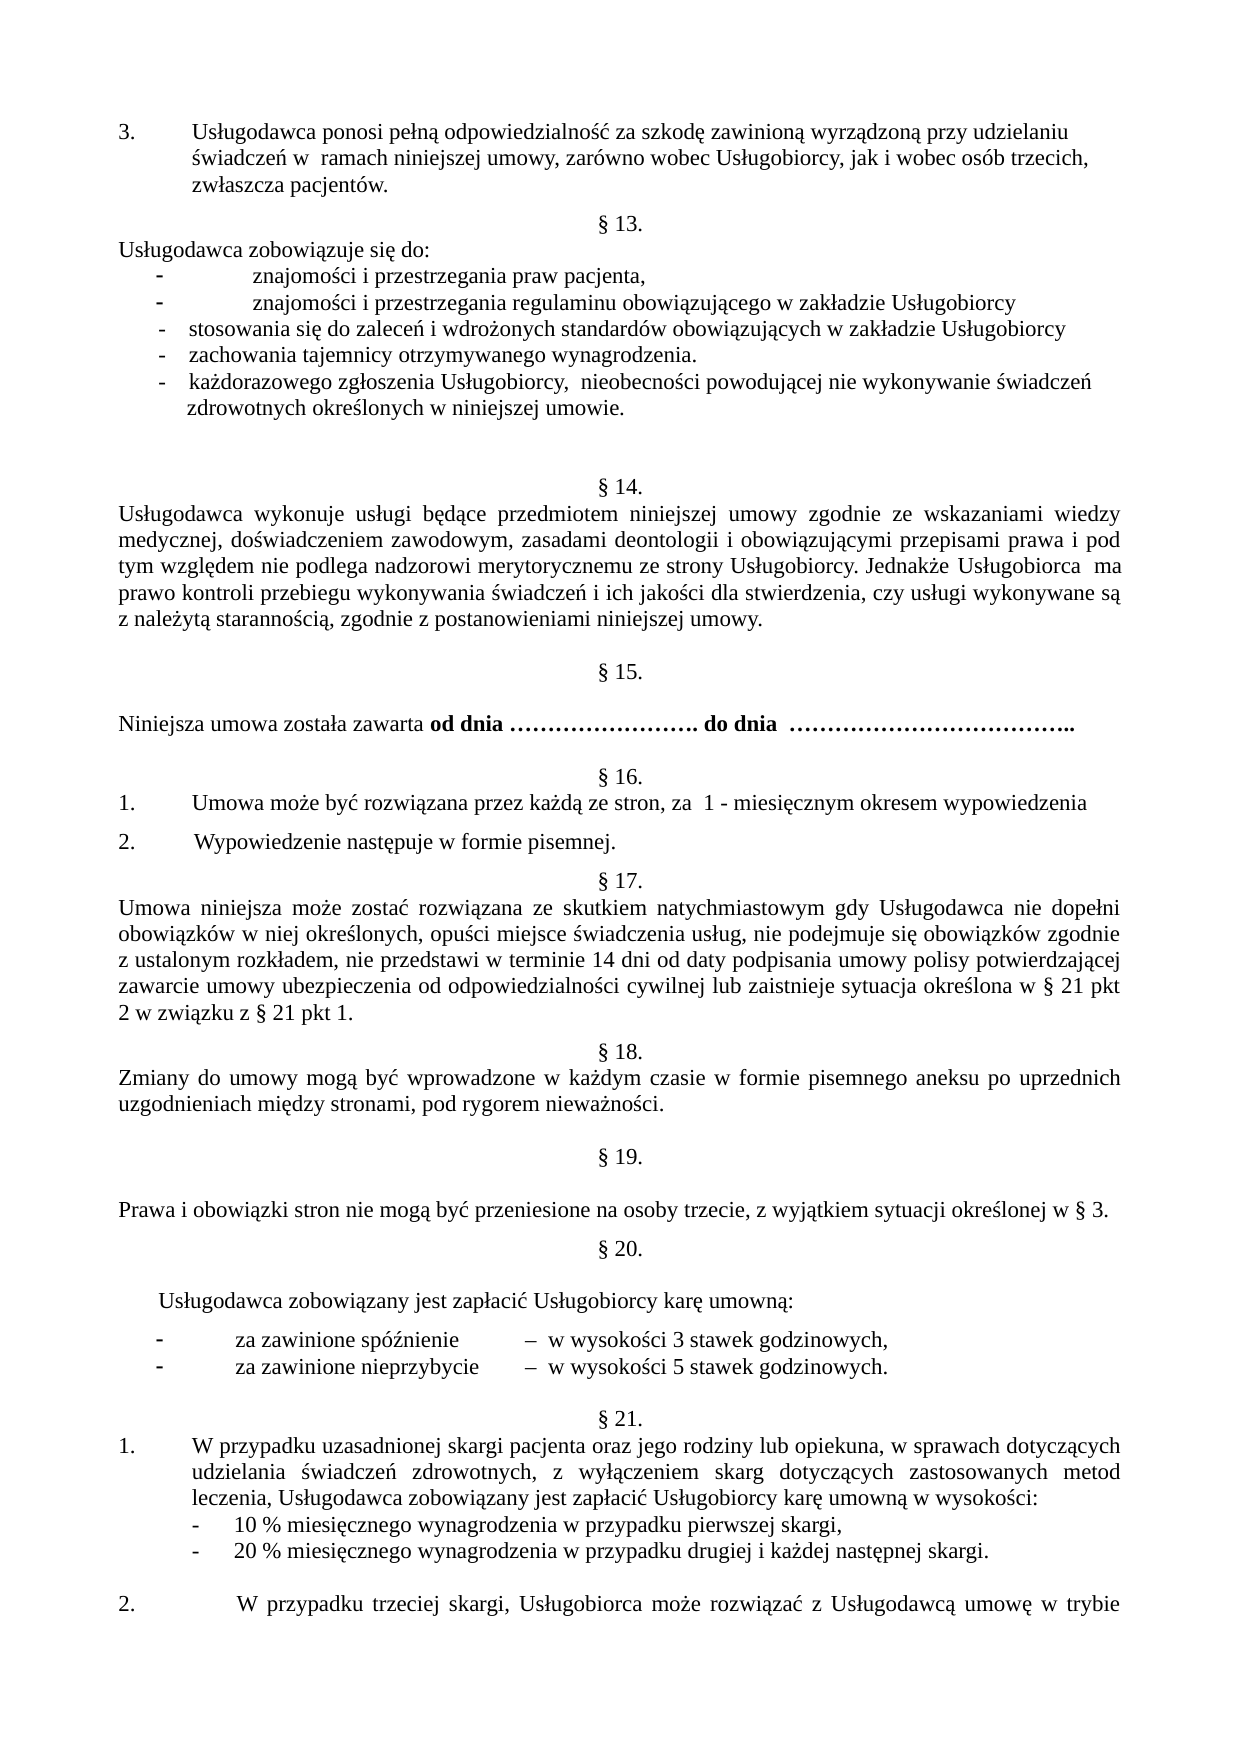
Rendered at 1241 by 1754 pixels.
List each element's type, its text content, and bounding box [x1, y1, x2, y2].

list znajomości i przestrzegania regulaminu obowiązującego w zakładzie Usługobiorcy [156, 289, 1122, 315]
text Umowa niniejsza może zostać rozwiązana ze skutkiem natychmiastowym gdy Usługodawca nie dopełni obowiązków w niej określonych, opuści miejsce świadczenia usług, nie podejmuje się obowiązków zgodnie z ustalonym rozkładem, nie przedstawi w terminie 14 dni od daty podpisania umowy polisy potwierdzającej zawarcie umowy ubezpieczenia od odpowiedzialności cywilnej lub zaistnieje sytuacja określona w § 21 pkt 2 w związku z § 21 pkt 1. [118, 893, 1122, 1025]
text § 17. [118, 867, 1122, 893]
text - stosowania się do zaleceń i wdrożonych standardów obowiązujących w zakładzie Usługobiorcy [118, 315, 1122, 341]
text Usługodawca zobowiązuje się do: [118, 236, 1122, 262]
text § 13. [118, 210, 1122, 236]
text - 20 % miesięcznego wynagrodzenia w przypadku drugiej i każdej następnej skargi. [137, 1537, 1122, 1563]
text § 19. [118, 1143, 1122, 1169]
text § 20. [118, 1235, 1122, 1261]
text 1. Umowa może być rozwiązana przez każdą ze stron, za 1 - miesięcznym okresem wypowiedzenia [118, 789, 1122, 816]
text Niniejsza umowa została zawarta od dnia ……………………. do dnia ……………………………….. [118, 710, 1122, 737]
text § 21. [118, 1405, 1122, 1432]
list W przypadku trzeciej skargi, Usługobiorca może rozwiązać z Usługodawcą umowę w trybie [118, 1590, 1122, 1616]
text Prawa i obowiązki stron nie mogą być przeniesione na osoby trzecie, z wyjątkiem sytuacji określonej w § 3. [118, 1196, 1122, 1222]
list za zawinione nieprzybycie – w wysokości 5 stawek godzinowych. [156, 1353, 1122, 1379]
list znajomości i przestrzegania praw pacjenta, [156, 262, 1122, 289]
text 2. Wypowiedzenie następuje w formie pisemnej. [118, 828, 1122, 855]
text - 10 % miesięcznego wynagrodzenia w przypadku pierwszej skargi, [137, 1511, 1122, 1537]
text zdrowotnych określonych w niniejszej umowie. [118, 394, 1122, 421]
text Usługodawca zobowiązany jest zapłacić Usługobiorcy karę umowną: [118, 1287, 1122, 1314]
text § 18. [118, 1038, 1122, 1064]
text § 14. [118, 473, 1122, 499]
list za zawinione spóźnienie – w wysokości 3 stawek godzinowych, [156, 1326, 1122, 1353]
text - każdorazowego zgłoszenia Usługobiorcy, nieobecności powodującej nie wykonywanie świadczeń [118, 368, 1122, 394]
text 1. W przypadku uzasadnionej skargi pacjenta oraz jego rodziny lub opiekuna, w sprawach dotyczących udzielania świadczeń zdrowotnych, z wyłączeniem skarg dotyczących zastosowanych metod leczenia, Usługodawca zobowiązany jest zapłacić Usługobiorcy karę umowną w wysokości: [118, 1432, 1122, 1511]
text § 16. [118, 763, 1122, 789]
text Usługodawca wykonuje usługi będące przedmiotem niniejszej umowy zgodnie ze wskazaniami wiedzy medycznej, doświadczeniem zawodowym, zasadami deontologii i obowiązującymi przepisami prawa i pod tym względem nie podlega nadzorowi merytorycznemu ze strony Usługobiorcy. Jednakże Usługobiorca ma prawo kontroli przebiegu wykonywania świadczeń i ich jakości dla stwierdzenia, czy usługi wykonywane są z należytą starannością, zgodnie z postanowieniami niniejszej umowy. [118, 499, 1122, 631]
text Zmiany do umowy mogą być wprowadzone w każdym czasie w formie pisemnego aneksu po uprzednich uzgodnieniach między stronami, pod rygorem nieważności. [118, 1064, 1122, 1117]
text 3. Usługodawca ponosi pełną odpowiedzialność za szkodę zawinioną wyrządzoną przy udzielaniu świadczeń w ramach niniejszej umowy, zarówno wobec Usługobiorcy, jak i wobec osób trzecich, zwłaszcza pacjentów. [118, 118, 1122, 197]
text § 15. [118, 658, 1122, 684]
text - zachowania tajemnicy otrzymywanego wynagrodzenia. [118, 341, 1122, 368]
